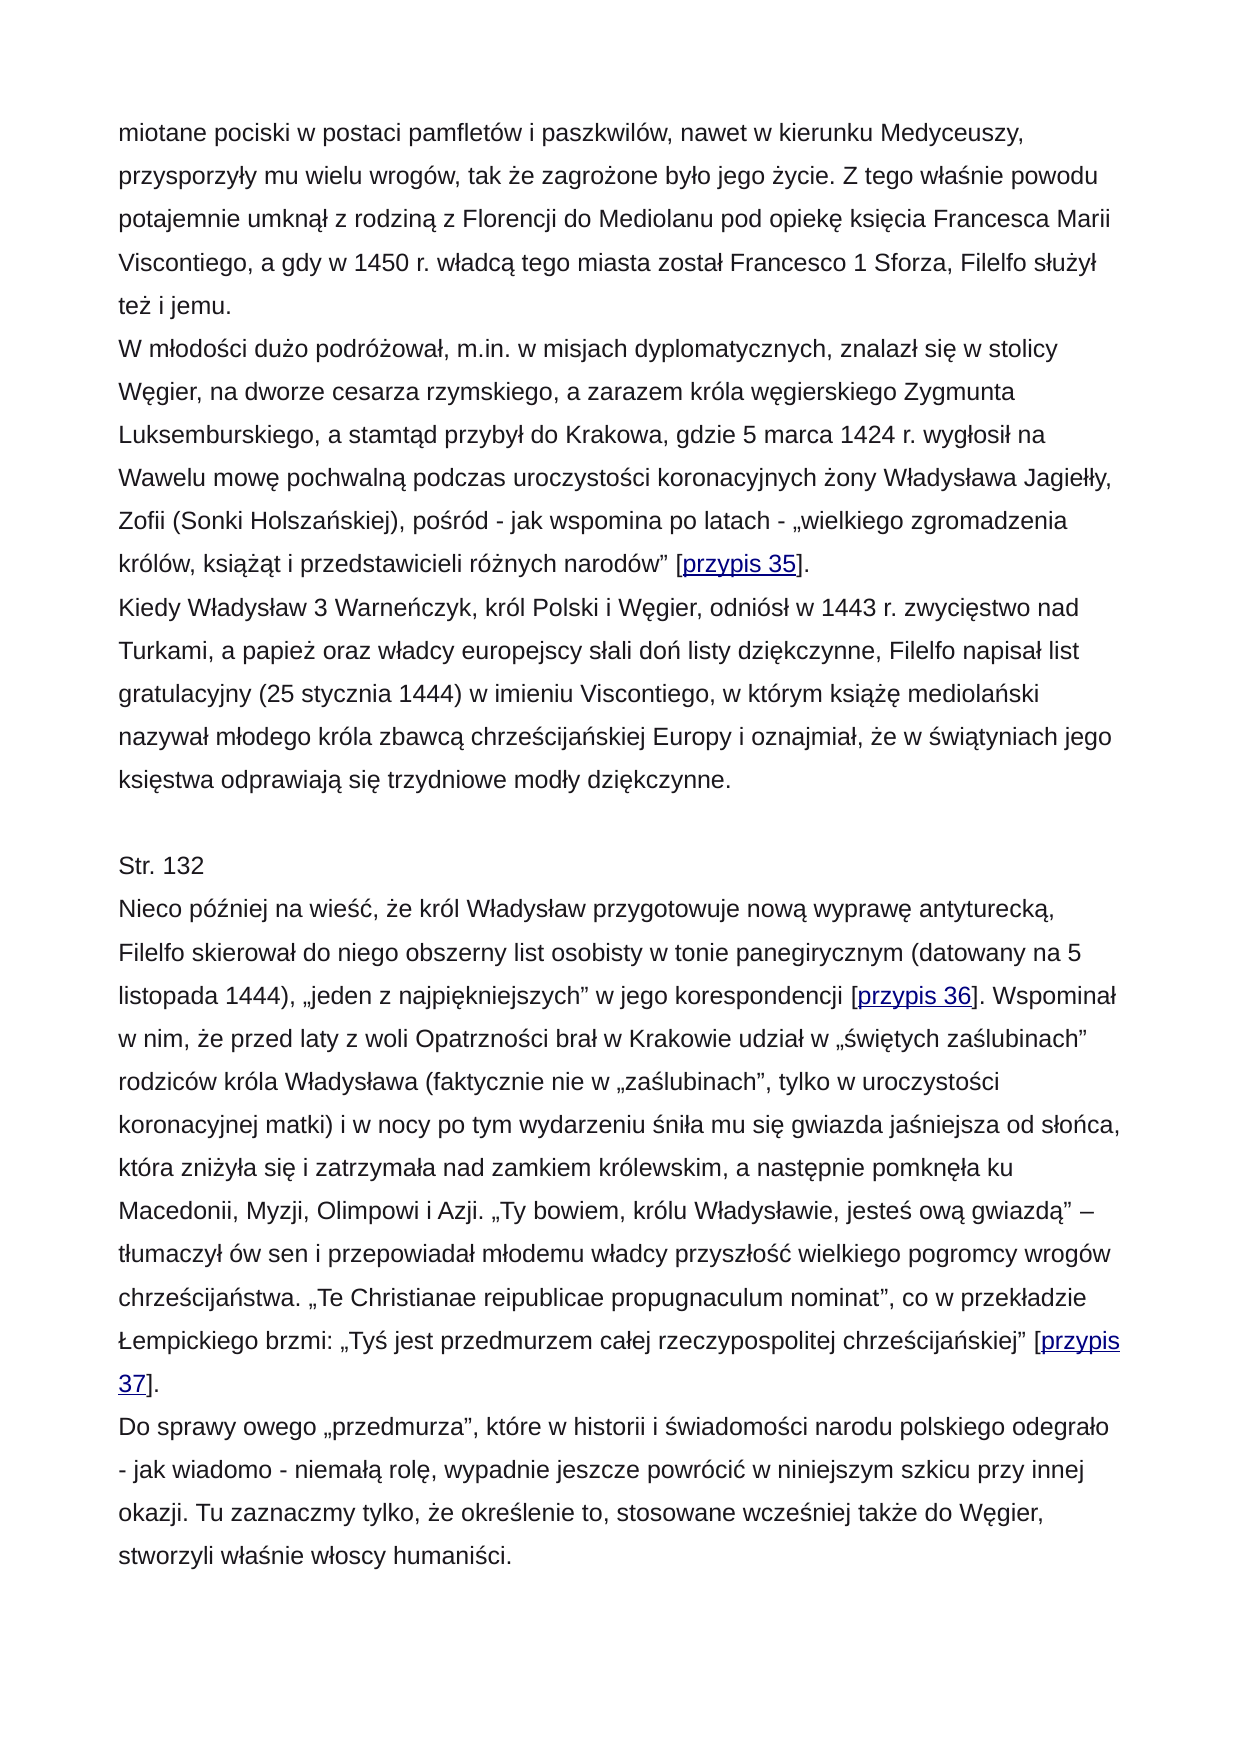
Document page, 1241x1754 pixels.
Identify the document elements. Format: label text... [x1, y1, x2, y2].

text W młodości dużo podróżował, m.in. w misjach dyplomatycznych, znalazł się w stolicy Węgier, na dworze cesarza rzymskiego, a zarazem króla węgierskiego Zygmunta Luksemburskiego, a stamtąd przybył do Krakowa, gdzie 5 marca 1424 r. wygłosił na Wawelu mowę pochwalną podczas uroczystości koronacyjnych żony Władysława Jagiełły, Zofii (Sonki Holszańskiej), pośród - jak wspomina po latach - „wielkiego zgromadzenia królów, książąt i przedstawicieli różnych narodów” [przypis 35]. [118, 334, 1122, 578]
text Nieco później na wieść, że król Władysław przygotowuje nową wyprawę antyturecką, Filelfo skierował do niego obszerny list osobisty w tonie panegirycznym (datowany na 5 listopada 1444), „jeden z najpiękniejszych” w jego korespondencji [przypis 36]. Wspominał w nim, że przed laty z woli Opatrzności brał w Krakowie udział w „świętych zaślubinach” rodziców króla Władysława (faktycznie nie w „zaślubinach”, tylko w uroczystości koronacyjnej matki) i w nocy po tym wydarzeniu śniła mu się gwiazda jaśniejsza od słońca, która zniżyła się i zatrzymała nad zamkiem królewskim, a następnie pomknęła ku Macedonii, Myzji, Olimpowi i Azji. „Ty bowiem, królu Władysławie, jesteś ową gwiazdą” – tłumaczył ów sen i przepowiadał młodemu władcy przyszłość wielkiego pogromcy wrogów chrześcijaństwa. „Te Christianae reipublicae propugnaculum nominat”, co w przekładzie Łempickiego brzmi: „Tyś jest przedmurzem całej rzeczypospolitej chrześcijańskiej” [przypis 37]. [118, 894, 1122, 1397]
text Kiedy Władysław 3 Warneńczyk, król Polski i Węgier, odniósł w 1443 r. zwycięstwo nad Turkami, a papież oraz władcy europejscy słali doń listy dziękczynne, Filelfo napisał list gratulacyjny (25 stycznia 1444) w imieniu Viscontiego, w którym książę mediolański nazywał młodego króla zbawcą chrześcijańskiej Europy i oznajmiał, że w świątyniach jego księstwa odprawiają się trzydniowe modły dziękczynne. [118, 592, 1122, 794]
text Do sprawy owego „przedmurza”, które w historii i świadomości narodu polskiego odegrało - jak wiadomo - niemałą rolę, wypadnie jeszcze powrócić w niniejszym szkicu przy innej okazji. Tu zaznaczmy tylko, że określenie to, stosowane wcześniej także do Węgier, stworzyli właśnie włoscy humaniści. [118, 1412, 1122, 1570]
text miotane pociski w postaci pamfletów i paszkwilów, nawet w kierunku Medyceuszy, przysporzyły mu wielu wrogów, tak że zagrożone było jego życie. Z tego właśnie powodu potajemnie umknął z rodziną z Florencji do Mediolanu pod opiekę księcia Francesca Marii Viscontiego, a gdy w 1450 r. władcą tego miasta został Francesco 1 Sforza, Filelfo służył też i jemu. [118, 118, 1122, 319]
text Str. 132 [118, 851, 1122, 880]
